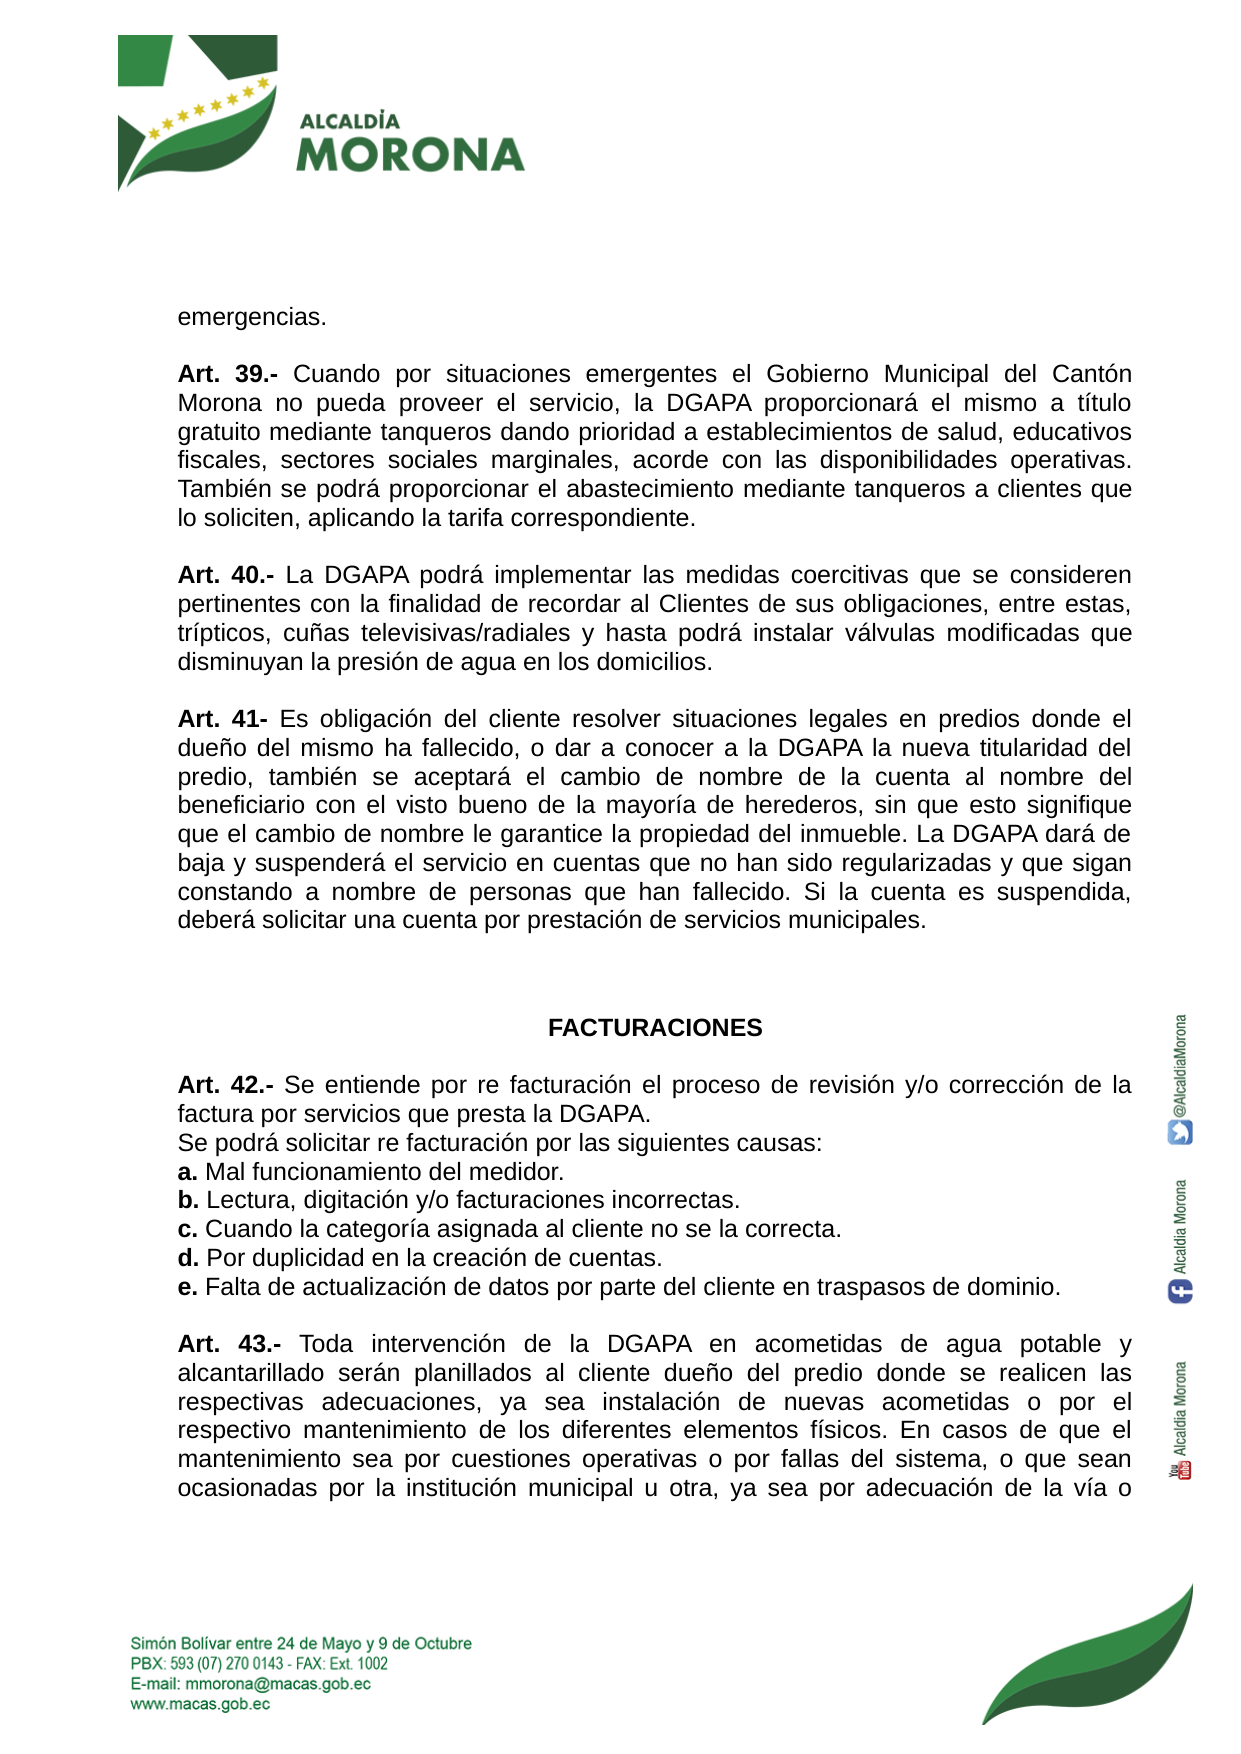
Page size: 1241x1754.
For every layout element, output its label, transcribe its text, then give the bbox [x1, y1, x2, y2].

text emergencias. [177, 302, 1134, 331]
text Art. 40.- La DGAPA podrá implementar las medidas coercitivas que se consideren pertinentes con la finalidad de recordar al Clientes de sus obligaciones, entre estas, trípticos, cuñas televisivas/radiales y hasta podrá instalar válvulas modificadas que disminuyan la presión de agua en los domicilios. [177, 561, 1134, 676]
text Art. 42.- Se entiende por re facturación el proceso de revisión y/o corrección de la factura por servicios que presta la DGAPA. [177, 1071, 1134, 1128]
subtitle FACTURACIONES [177, 1013, 1134, 1042]
text Art. 43.- Toda intervención de la DGAPA en acometidas de agua potable y alcantarillado serán planillados al cliente dueño del predio donde se realicen las respectivas adecuaciones, ya sea instalación de nuevas acometidas o por el respectivo mantenimiento de los diferentes elementos físicos. En casos de que el mantenimiento sea por cuestiones operativas o por fallas del sistema, o que sean ocasionadas por la institución municipal u otra, ya sea por adecuación de la vía o [177, 1329, 1134, 1502]
picture [118, 35, 1193, 1725]
text Art. 39.- Cuando por situaciones emergentes el Gobierno Municipal del Cantón Morona no pueda proveer el servicio, la DGAPA proporcionará el mismo a título gratuito mediante tanqueros dando prioridad a establecimientos de salud, educativos fiscales, sectores sociales marginales, acorde con las disponibilidades operativas. También se podrá proporcionar el abastecimiento mediante tanqueros a clientes que lo soliciten, aplicando la tarifa correspondiente. [177, 359, 1134, 532]
text e. Falta de actualización de datos por parte del cliente en traspasos de dominio. [177, 1272, 1134, 1301]
text Art. 41- Es obligación del cliente resolver situaciones legales en predios donde el dueño del mismo ha fallecido, o dar a conocer a la DGAPA la nueva titularidad del predio, también se aceptará el cambio de nombre de la cuenta al nombre del beneficiario con el visto bueno de la mayoría de herederos, sin que esto signifique que el cambio de nombre le garantice la propiedad del inmueble. La DGAPA dará de baja y suspenderá el servicio en cuentas que no han sido regularizadas y que sigan constando a nombre de personas que han fallecido. Si la cuenta es suspendida, deberá solicitar una cuenta por prestación de servicios municipales. [177, 704, 1134, 934]
text c. Cuando la categoría asignada al cliente no se la correcta. [177, 1214, 1134, 1243]
text d. Por duplicidad en la creación de cuentas. [177, 1243, 1134, 1272]
text a. Mal funcionamiento del medidor. [177, 1157, 1134, 1186]
text Se podrá solicitar re facturación por las siguientes causas: [177, 1128, 1134, 1157]
text b. Lectura, digitación y/o facturaciones incorrectas. [177, 1186, 1134, 1214]
